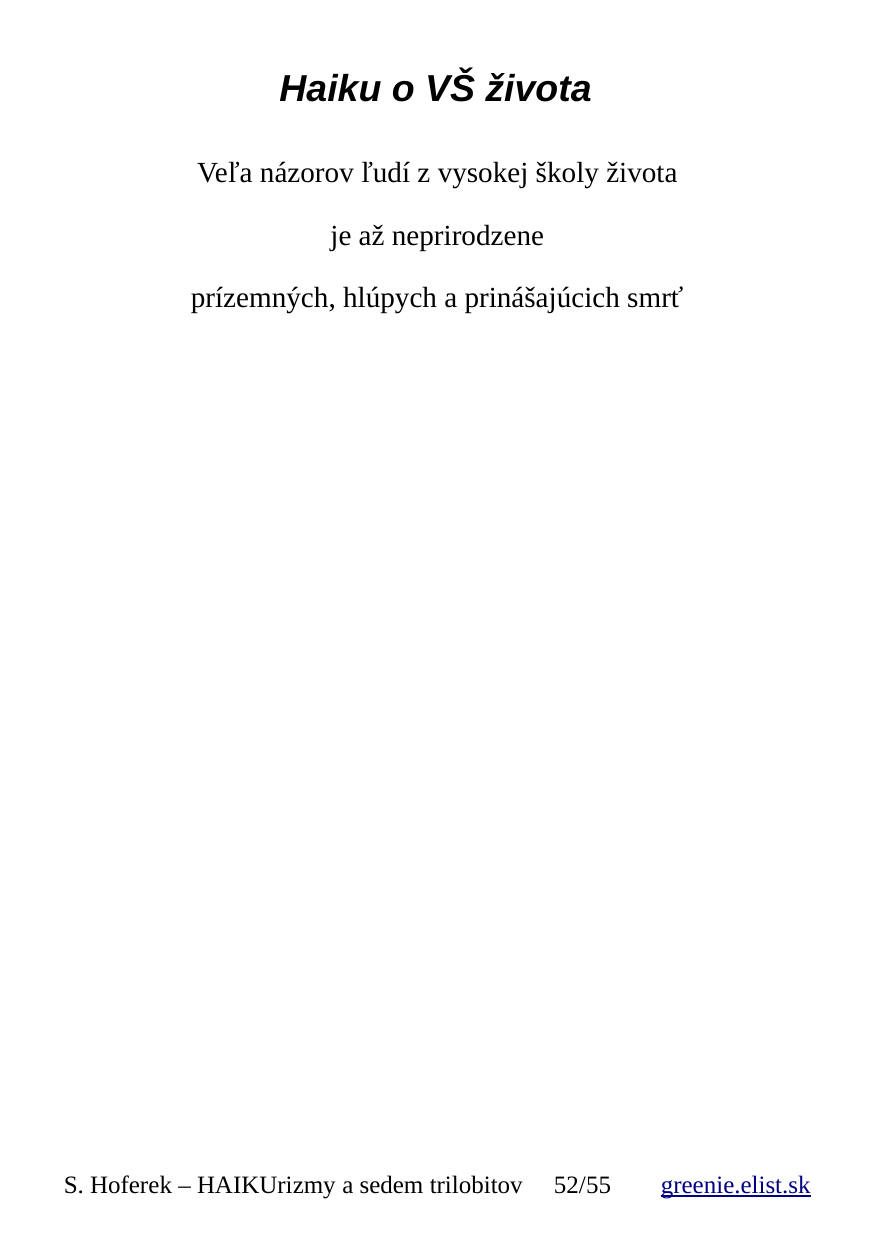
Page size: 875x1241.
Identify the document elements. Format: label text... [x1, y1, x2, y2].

text prízemných, hlúpych a prinášajúcich smrť [41, 280, 833, 313]
subtitle Haiku o VŠ života [41, 66, 833, 109]
text je až neprirodzene [41, 218, 833, 251]
text Veľa názorov ľudí z vysokej školy života [41, 156, 833, 189]
